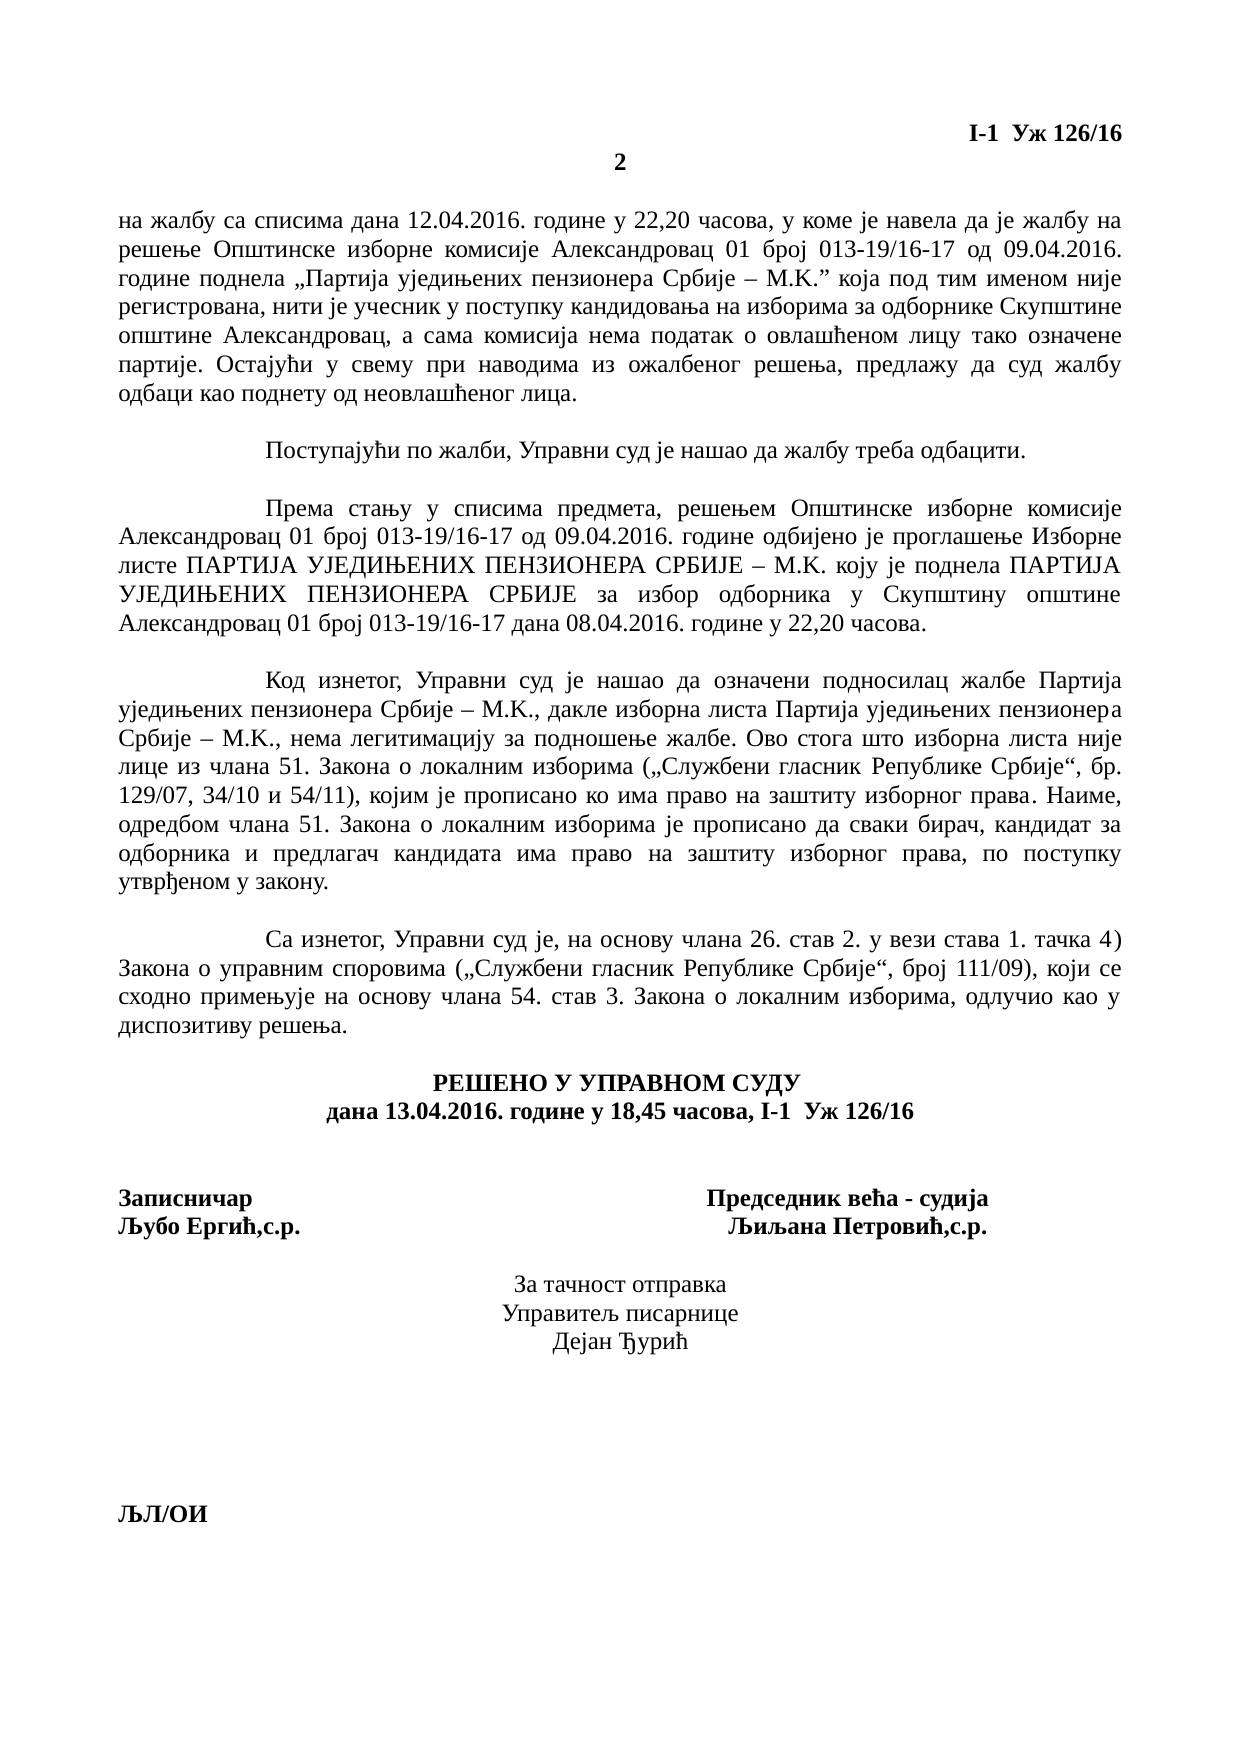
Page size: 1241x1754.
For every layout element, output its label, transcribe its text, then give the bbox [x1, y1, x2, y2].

text Код изнетог, Управни суд је нашао да означени подносилац жалбе Партија уједињених пензионера Србије – M.K., дакле изборна листа Партија уједињених пензионера Србије – M.K., нема легитимацију за подношење жалбе. Ово стога што изборна листа није лице из члана 51. Закона о локалним изборима („Службени гласник Републике Србије“, бр. 129/07, 34/10 и 54/11), којим је прописано ко има право на заштиту изборног права. Наиме, одредбом члана 51. Закона о локалним изборима је прописано да сваки бирач, кандидат за одборника и предлагач кандидата има право на заштиту изборног права, по поступку утврђеном у закону. [118, 665, 1122, 895]
text ЉЛ/ОИ [118, 1499, 1122, 1528]
text Дејан Ђурић [118, 1326, 1122, 1355]
text дана 13.04.2016. године у 18,45 часова, I-1 Уж 126/16 [118, 1096, 1122, 1125]
text Записничар Председник већа - судија [118, 1183, 1122, 1211]
text на жалбу са списима дана 12.04.2016. године у 22,20 часова, у коме је навела да је жалбу на решење Општинске изборне комисије Александровац 01 број 013-19/16-17 од 09.04.2016. године поднела „Партија уједињених пензионера Србије – M.K.” која под тим именом није регистрована, нити је учесник у поступку кандидовања на изборима за одборнике Скупштине општине Александровац, а сама комисија нема податак о овлашћеном лицу тако означене партије. Остајући у свему при наводима из ожалбеног решења, предлажу да суд жалбу одбаци као поднету од неовлашћеног лица. [118, 205, 1122, 406]
text Са изнетог, Управни суд је, на основу члана 26. став 2. у вези става 1. тачка 4) Закона о управним споровима („Службени гласник Републике Србије“, број 111/09), који се сходно примењује на основу члана 54. став 3. Закона о локалним изборима, одлучио као у диспозитиву решења. [118, 924, 1122, 1039]
text Поступајући по жалби, Управни суд је нашао да жалбу треба одбацити. [118, 435, 1122, 464]
text Љубо Ергић,с.р. Љиљана Петровић,с.р. [118, 1211, 1122, 1240]
text За тачност отправка [118, 1269, 1122, 1298]
text Управитељ писарнице [118, 1298, 1122, 1326]
text РЕШЕНО У УПРАВНОМ СУДУ [118, 1068, 1122, 1096]
text Према стању у списима предмета, решењем Општинске изборне комисије Александровац 01 број 013-19/16-17 од 09.04.2016. године одбијено је проглашење Изборне листе ПАРТИЈА УЈЕДИЊЕНИХ ПЕНЗИОНЕРА СРБИЈЕ – M.K. коју је поднела ПАРТИЈА УЈЕДИЊЕНИХ ПЕНЗИОНЕРА СРБИЈЕ за избор одборника у Скупштину општине Александровац 01 број 013-19/16-17 дана 08.04.2016. године у 22,20 часова. [118, 493, 1122, 636]
